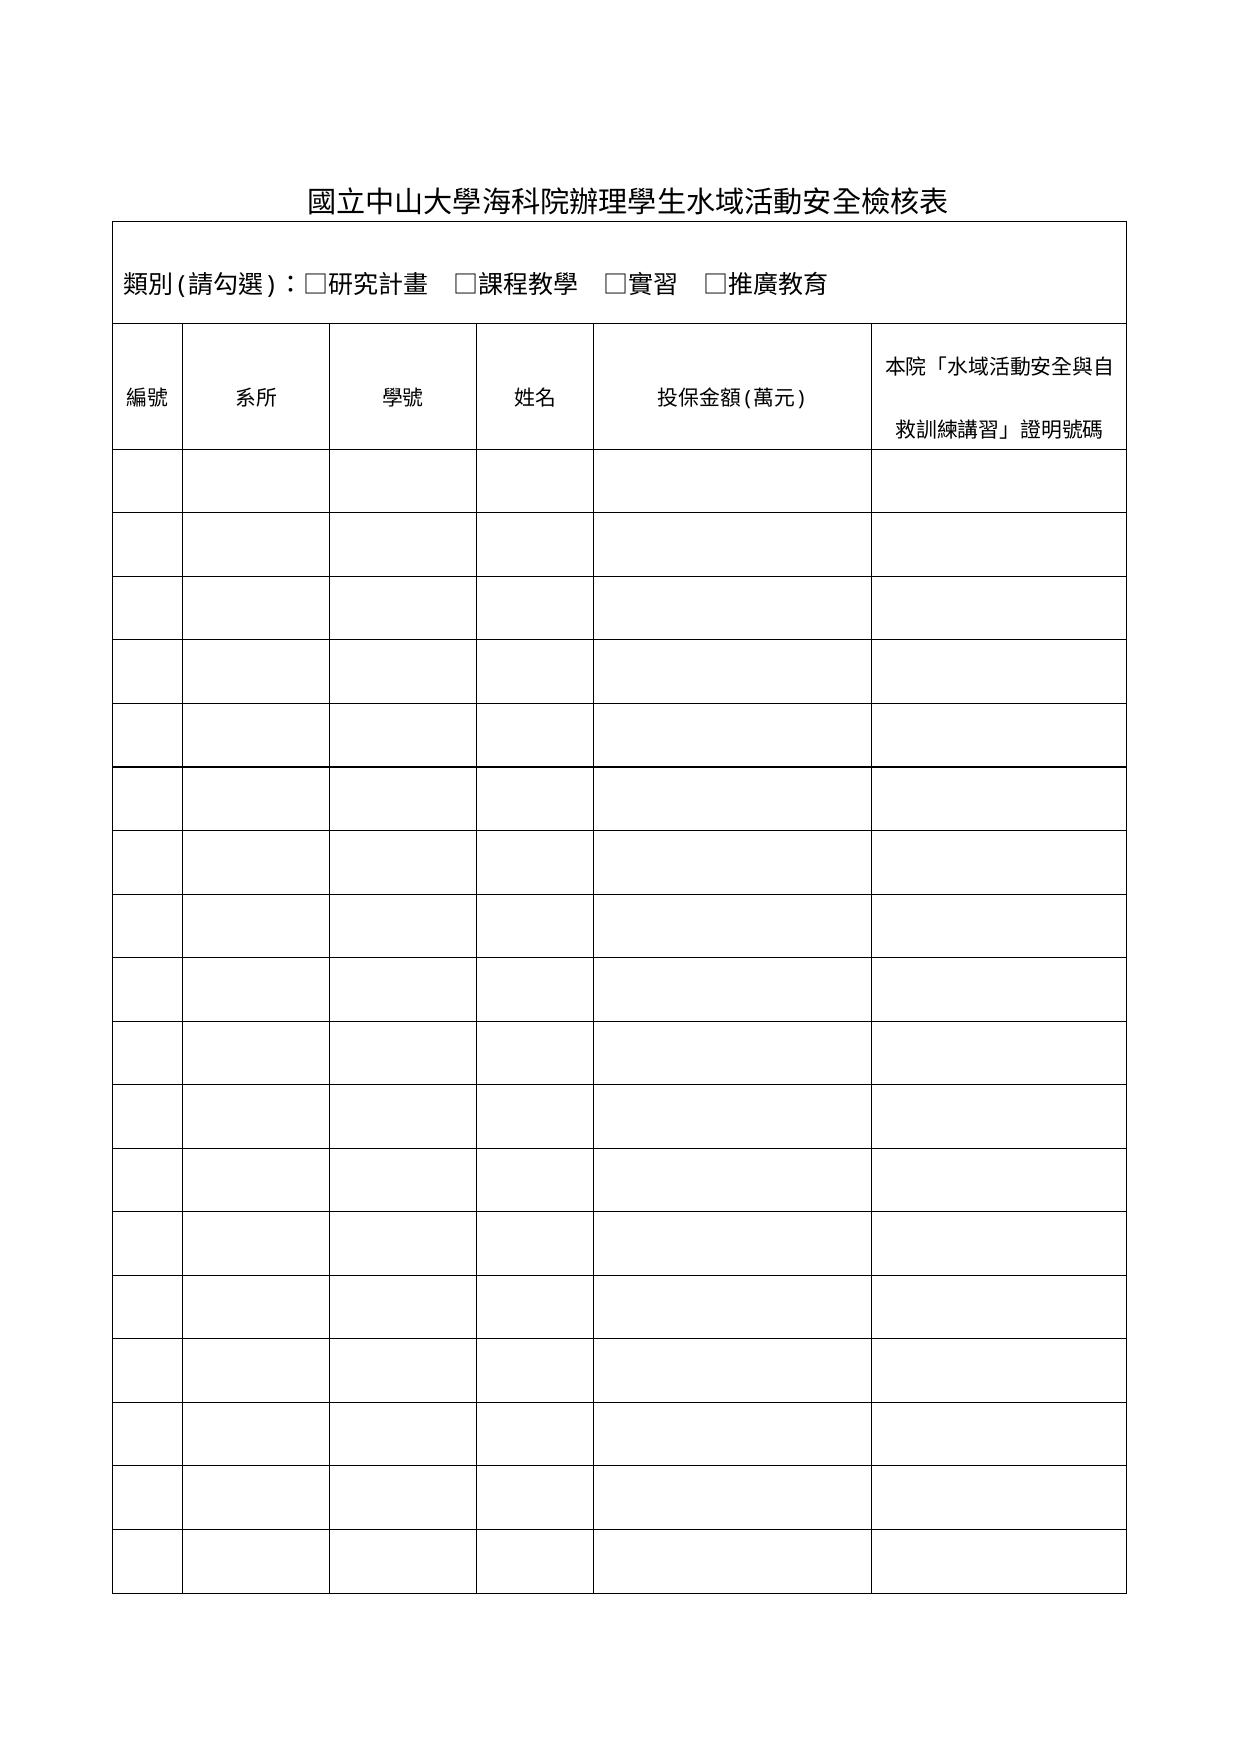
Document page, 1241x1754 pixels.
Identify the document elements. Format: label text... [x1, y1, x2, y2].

table_cell [330, 768, 476, 830]
table_cell [594, 1022, 871, 1084]
table_cell [477, 895, 593, 957]
table_cell [330, 1530, 476, 1592]
table_cell [594, 1530, 871, 1592]
table_cell [594, 768, 871, 830]
table_cell [477, 958, 593, 1021]
table_cell [594, 1339, 871, 1402]
table_cell [330, 1149, 476, 1211]
table_cell [330, 1085, 476, 1148]
table_cell [183, 704, 329, 766]
table_cell [183, 958, 329, 1021]
table_cell [594, 1276, 871, 1338]
table_cell [872, 1212, 1126, 1275]
table_cell [872, 704, 1126, 766]
table_cell [183, 640, 329, 703]
table_cell [872, 1339, 1126, 1402]
table_cell [872, 450, 1126, 512]
table_cell [113, 831, 182, 893]
table_cell [477, 640, 593, 703]
text 國立中山大學海科院辦理學生水域活動安全檢核表 [112, 158, 1128, 221]
table_cell [477, 768, 593, 830]
table_cell [113, 1212, 182, 1275]
table_cell [183, 1212, 329, 1275]
table_cell [872, 1466, 1126, 1529]
table_cell [113, 1085, 182, 1148]
table_cell [183, 513, 329, 576]
table_cell [113, 1022, 182, 1084]
table_cell [330, 1339, 476, 1402]
table_cell [113, 450, 182, 512]
table_cell [477, 1466, 593, 1529]
table_cell [594, 513, 871, 576]
table_cell [477, 1530, 593, 1592]
table_cell [594, 704, 871, 766]
table_cell [330, 640, 476, 703]
table_cell [113, 513, 182, 576]
table_cell [330, 1022, 476, 1084]
table_cell [594, 958, 871, 1021]
table_cell [477, 577, 593, 639]
table_cell [477, 704, 593, 766]
table_cell [872, 1022, 1126, 1084]
table_cell [872, 831, 1126, 893]
table_cell [872, 958, 1126, 1021]
table_cell [183, 831, 329, 893]
table_cell [183, 1022, 329, 1084]
table_cell [183, 1403, 329, 1465]
table_cell [183, 1466, 329, 1529]
table_cell [183, 895, 329, 957]
table_cell [113, 958, 182, 1021]
table_cell [330, 1403, 476, 1465]
table_cell [872, 768, 1126, 830]
table_cell [477, 831, 593, 893]
table_cell [330, 958, 476, 1021]
table_cell [113, 1339, 182, 1402]
table_cell [113, 1466, 182, 1529]
table_cell [183, 577, 329, 639]
table_cell [594, 1085, 871, 1148]
table_cell [330, 513, 476, 576]
table_cell [330, 1212, 476, 1275]
table_cell [330, 895, 476, 957]
table_cell [872, 577, 1126, 639]
table_cell [113, 1403, 182, 1465]
table_cell [872, 1085, 1126, 1148]
table_cell [183, 1276, 329, 1338]
table_cell [477, 1403, 593, 1465]
table_cell [113, 1530, 182, 1592]
table_cell 編號 [113, 324, 182, 449]
table_cell [183, 1085, 329, 1148]
table_cell [594, 640, 871, 703]
table_cell [872, 1530, 1126, 1592]
table_cell [872, 1276, 1126, 1338]
table_cell [113, 640, 182, 703]
table_cell [594, 1212, 871, 1275]
table_cell [113, 768, 182, 830]
table_cell [872, 640, 1126, 703]
table_cell [872, 1149, 1126, 1211]
table_cell [183, 1530, 329, 1592]
table_cell [183, 1149, 329, 1211]
table_cell [330, 1276, 476, 1338]
table_cell [113, 895, 182, 957]
table_cell [113, 704, 182, 766]
table_cell [477, 1149, 593, 1211]
table_cell [872, 895, 1126, 957]
table_cell [183, 450, 329, 512]
table_cell [477, 1339, 593, 1402]
table_cell 系所 [183, 324, 329, 449]
table_cell [477, 1085, 593, 1148]
table_cell [330, 577, 476, 639]
table_cell [594, 1403, 871, 1465]
table_cell [183, 1339, 329, 1402]
table_cell [113, 577, 182, 639]
table_cell [477, 1212, 593, 1275]
table_cell 投保金額(萬元) [594, 324, 871, 449]
table_cell [477, 450, 593, 512]
table_cell [594, 450, 871, 512]
table_cell [330, 704, 476, 766]
table_cell 姓名 [477, 324, 593, 449]
table_cell [477, 1276, 593, 1338]
table_cell [183, 768, 329, 830]
table_cell [594, 831, 871, 893]
table_cell [113, 1149, 182, 1211]
table_cell [594, 1149, 871, 1211]
table_cell [594, 1466, 871, 1529]
table_cell [594, 577, 871, 639]
table_cell 學號 [330, 324, 476, 449]
table_header 類別(請勾選)：□研究計畫 □課程教學 □實習 □推廣教育 [113, 222, 1126, 323]
table_cell [330, 831, 476, 893]
table_cell [872, 1403, 1126, 1465]
table_cell [477, 513, 593, 576]
table_cell [594, 895, 871, 957]
table_cell [330, 1466, 476, 1529]
table_cell [477, 1022, 593, 1084]
table_cell [872, 513, 1126, 576]
table_cell [330, 450, 476, 512]
table_cell [113, 1276, 182, 1338]
table_cell 本院「水域活動安全與自救訓練講習」證明號碼 [872, 324, 1126, 449]
